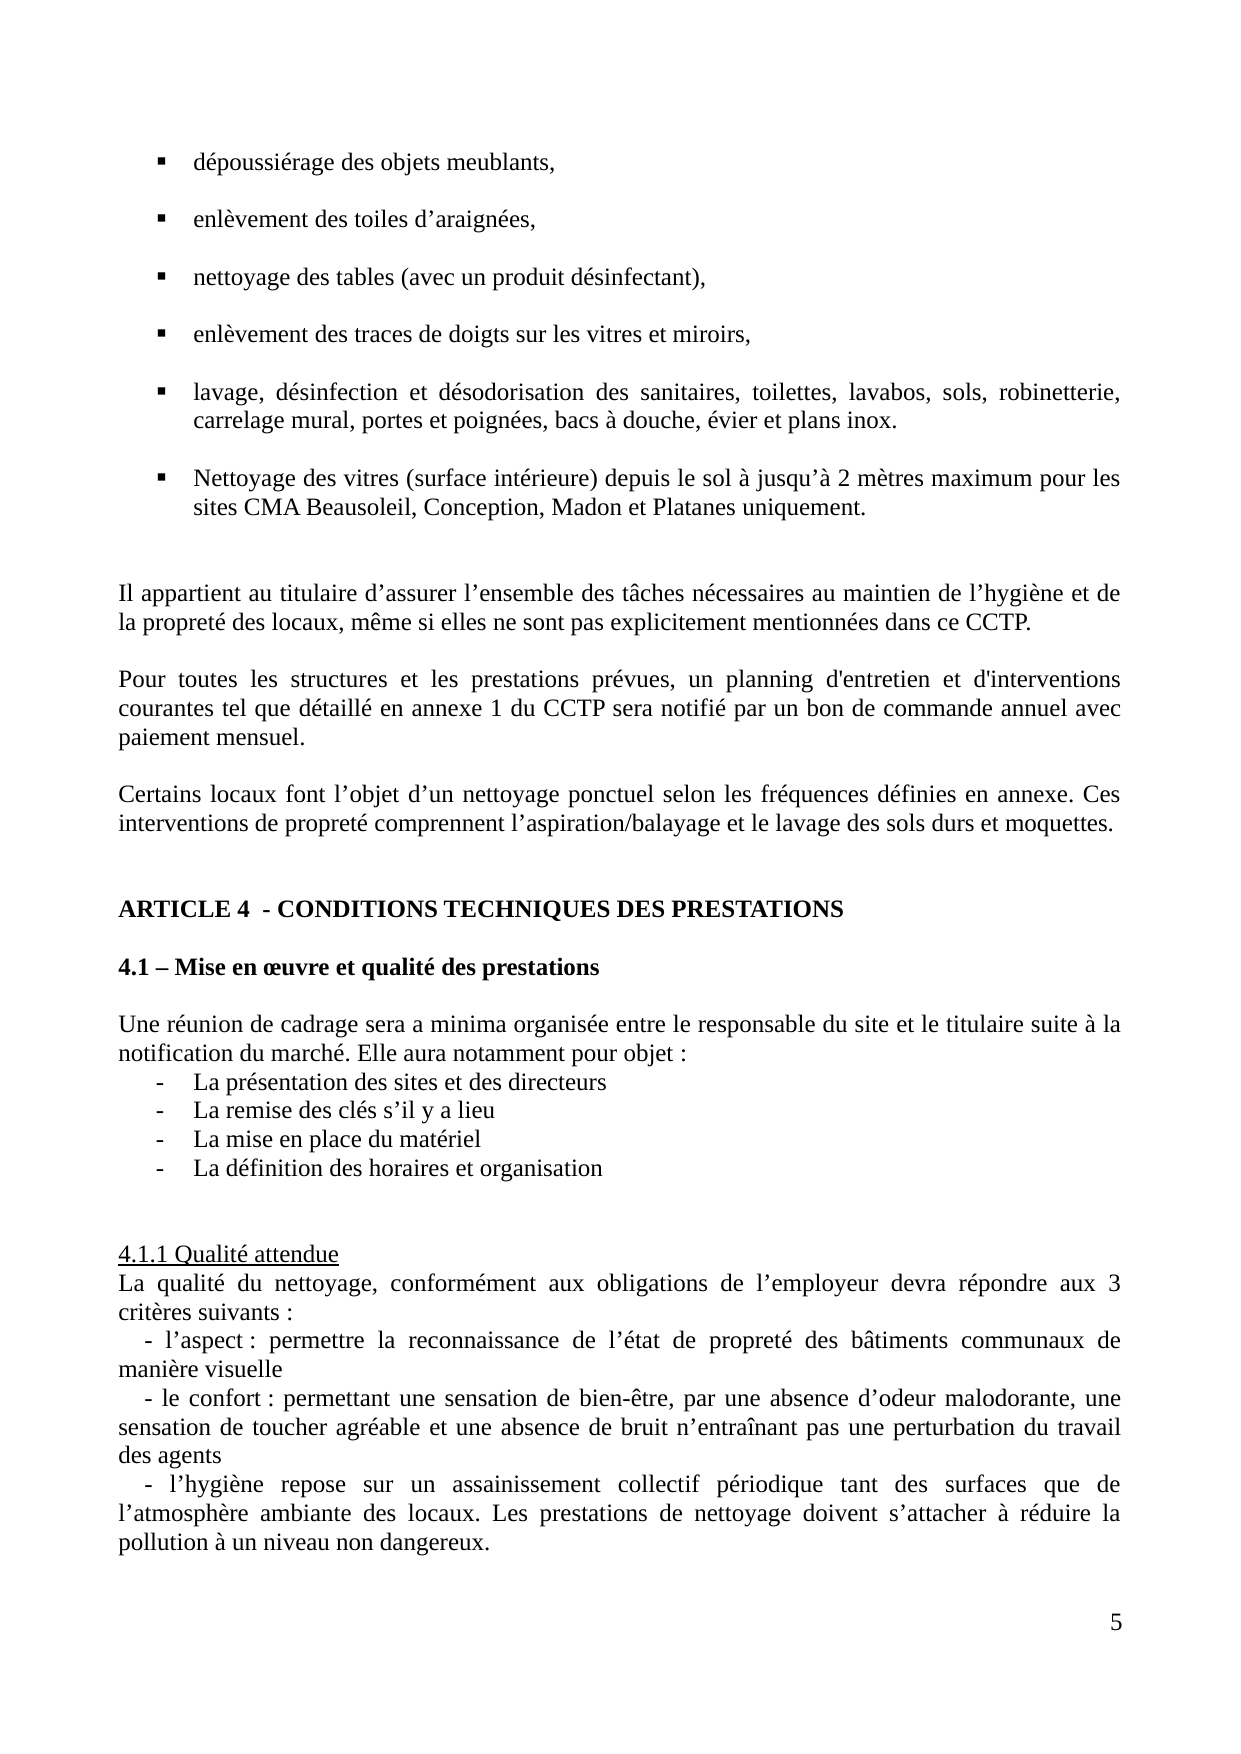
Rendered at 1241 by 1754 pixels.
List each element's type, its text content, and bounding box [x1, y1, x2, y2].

list La définition des horaires et organisation [156, 1153, 1122, 1182]
list Nettoyage des vitres (surface intérieure) depuis le sol à jusqu’à 2 mètres maximum pour les sites CMA Beausoleil, Conception, Madon et Platanes uniquement. [156, 463, 1122, 521]
list La présentation des sites et des directeurs [156, 1067, 1122, 1096]
list La remise des clés s’il y a lieu [156, 1096, 1122, 1124]
text La qualité du nettoyage, conformément aux obligations de l’employeur devra répondre aux 3 critères suivants : [118, 1268, 1122, 1326]
text 4.1 – Mise en œuvre et qualité des prestations [118, 952, 1122, 981]
text 4.1.1 Qualité attendue [118, 1239, 1122, 1268]
list nettoyage des tables (avec un produit désinfectant), [156, 262, 1122, 291]
text Il appartient au titulaire d’assurer l’ensemble des tâches nécessaires au maintien de l’hygiène et de la propreté des locaux, même si elles ne sont pas explicitement mentionnées dans ce CCTP. [118, 578, 1122, 636]
list dépoussiérage des objets meublants, [156, 147, 1122, 176]
text - l’hygiène repose sur un assainissement collectif périodique tant des surfaces que de l’atmosphère ambiante des locaux. Les prestations de nettoyage doivent s’attacher à réduire la pollution à un niveau non dangereux. [118, 1469, 1122, 1556]
list enlèvement des toiles d’araignées, [156, 204, 1122, 233]
text ARTICLE 4 - CONDITIONS TECHNIQUES DES PRESTATIONS [118, 894, 1122, 923]
text Pour toutes les structures et les prestations prévues, un planning d'entretien et d'interventions courantes tel que détaillé en annexe 1 du CCTP sera notifié par un bon de commande annuel avec paiement mensuel. [118, 664, 1122, 751]
list La mise en place du matériel [156, 1124, 1122, 1153]
text Certains locaux font l’objet d’un nettoyage ponctuel selon les fréquences définies en annexe. Ces interventions de propreté comprennent l’aspiration/balayage et le lavage des sols durs et moquettes. [118, 779, 1122, 837]
list enlèvement des traces de doigts sur les vitres et miroirs, [156, 319, 1122, 348]
text - l’aspect : permettre la reconnaissance de l’état de propreté des bâtiments communaux de manière visuelle [118, 1326, 1122, 1383]
text - le confort : permettant une sensation de bien-être, par une absence d’odeur malodorante, une sensation de toucher agréable et une absence de bruit n’entraînant pas une perturbation du travail des agents [118, 1383, 1122, 1469]
list lavage, désinfection et désodorisation des sanitaires, toilettes, lavabos, sols, robinetterie, carrelage mural, portes et poignées, bacs à douche, évier et plans inox. [156, 377, 1122, 434]
text Une réunion de cadrage sera a minima organisée entre le responsable du site et le titulaire suite à la notification du marché. Elle aura notamment pour objet : [118, 1009, 1122, 1067]
